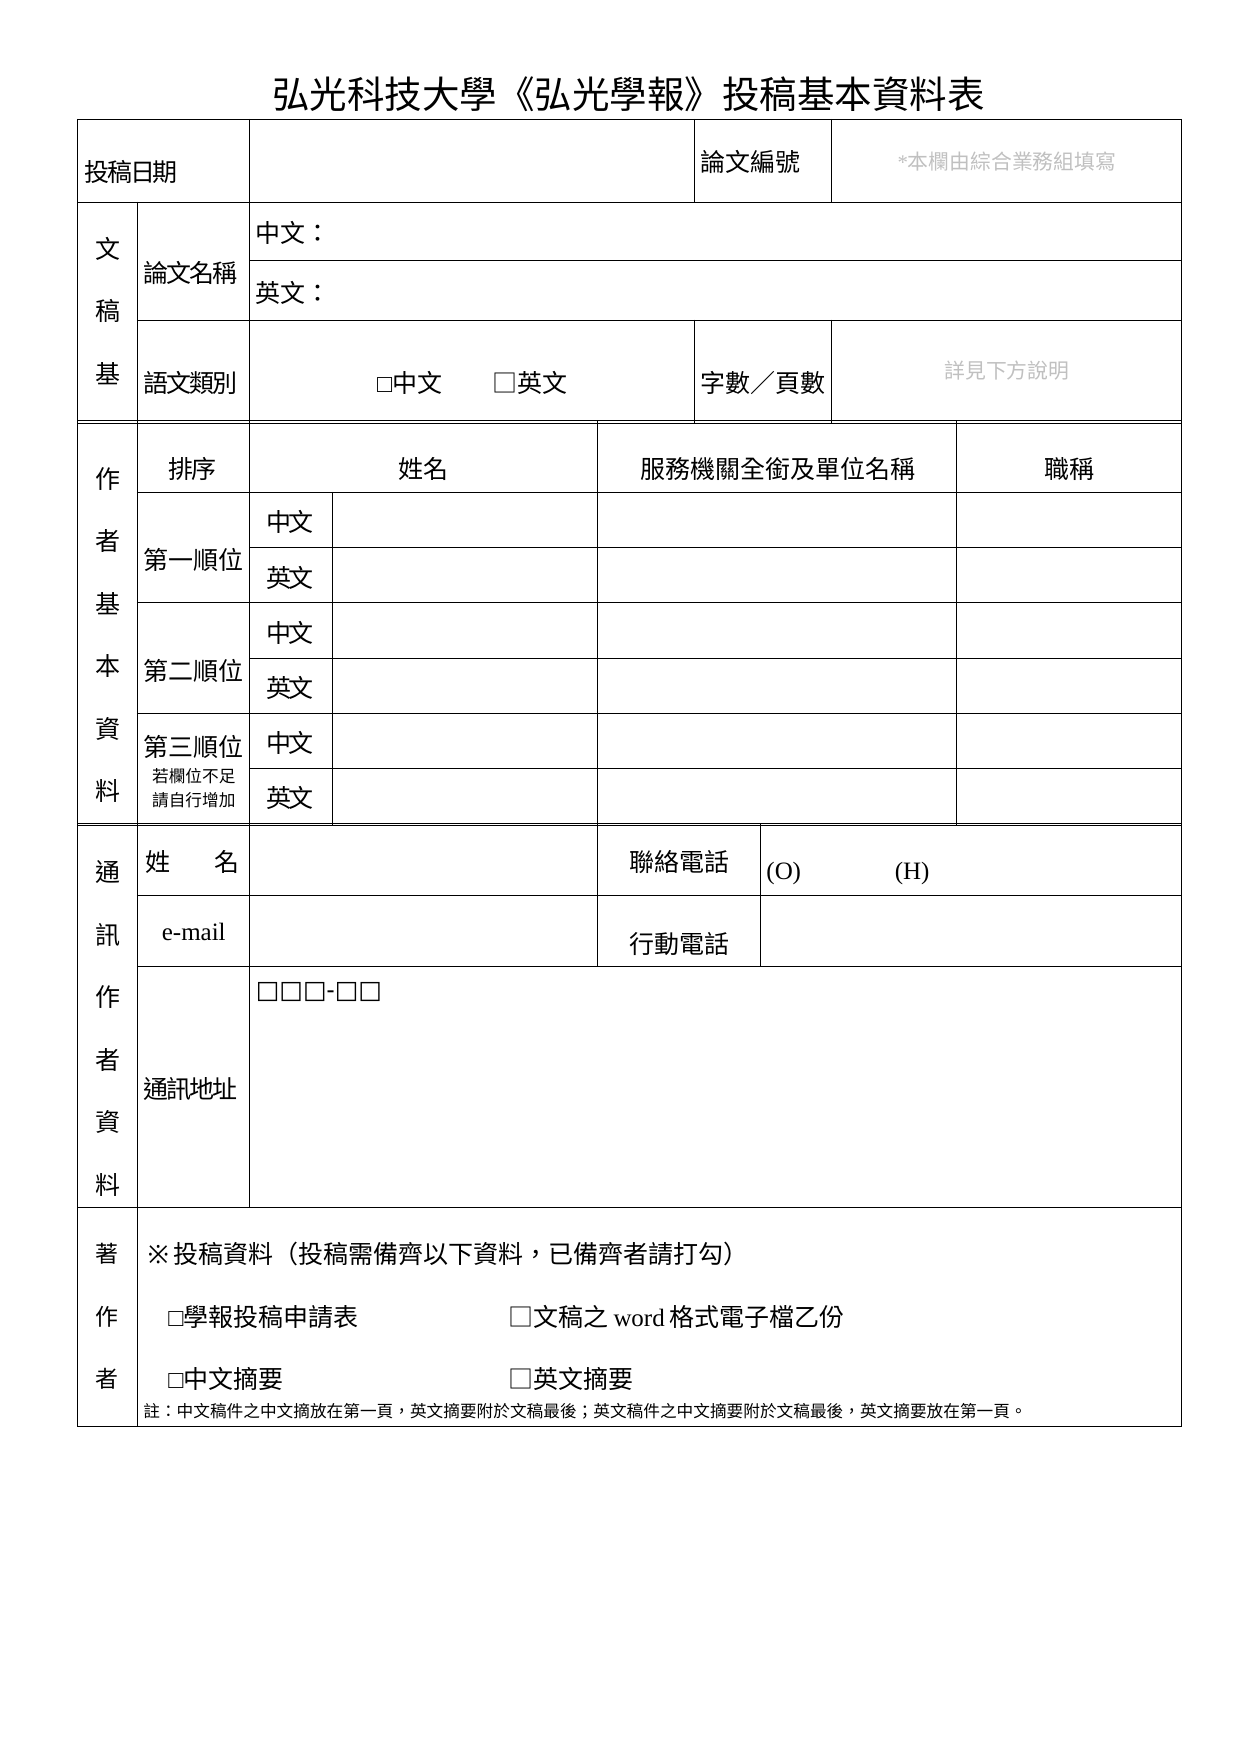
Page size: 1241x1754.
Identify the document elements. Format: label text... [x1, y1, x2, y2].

table_cell 字數／頁數 [695, 321, 831, 420]
table_cell [598, 493, 956, 547]
table_cell 通訊地址 [138, 967, 249, 1207]
table_cell 詳見下方說明 [832, 321, 1181, 420]
table_cell [957, 659, 1181, 713]
table_cell [333, 548, 597, 602]
subtitle 弘光科技大學《弘光學報》投稿基本資料表 [75, 64, 1181, 119]
table_cell 服務機關全銜及單位名稱 [598, 424, 956, 492]
table_cell [598, 714, 956, 768]
table_cell [598, 659, 956, 713]
table_cell 排序 [138, 424, 249, 492]
table_cell 文稿基本資料 [78, 203, 137, 420]
table_cell [598, 548, 956, 602]
table_cell e-mail [138, 896, 249, 966]
table_cell [333, 769, 597, 823]
table_cell ※投稿資料（投稿需備齊以下資料，已備齊者請打勾） □學報投稿申請表 □文稿之word格式電子檔乙份 □中文摘要 □英文摘要 註：中文稿件之中文摘放在第一頁，英文摘要附於文稿最後；英文稿件之中文摘要附於文稿最後，英文摘要放在第一頁。 [138, 1208, 1181, 1426]
table_cell [957, 769, 1181, 823]
table_cell [957, 603, 1181, 657]
table_cell □□□-□□ [250, 967, 1181, 1207]
table_header [250, 120, 694, 202]
table_header 論文編號 [695, 120, 831, 202]
table_cell 職稱 [957, 424, 1181, 492]
table_header *本欄由綜合業務組填寫 [832, 120, 1181, 202]
table_cell 中文 [250, 493, 332, 547]
table_cell 通訊作者資料 [78, 826, 137, 1207]
table_cell [333, 603, 597, 657]
table_cell 中文： [250, 203, 1181, 260]
table_cell 第三順位若欄位不足 請自行增加 [138, 714, 249, 823]
table_cell 英文 [250, 548, 332, 602]
table_cell [957, 714, 1181, 768]
table_cell 中文 [250, 714, 332, 768]
table_cell 行動電話 [598, 896, 760, 966]
table_cell 第一順位 [138, 493, 249, 602]
table_cell [333, 714, 597, 768]
table_cell [761, 896, 1181, 966]
table_cell (O) (H) [761, 826, 1181, 894]
table_cell [250, 896, 597, 966]
table_cell 英文 [250, 659, 332, 713]
table_cell 論文名稱 [138, 203, 249, 319]
table_cell □中文 □英文 [250, 321, 694, 420]
table_cell 作者基本資料 [78, 424, 137, 823]
table_cell 姓名 [250, 424, 597, 492]
table_cell [598, 603, 956, 657]
table_header 投稿日期 [78, 120, 249, 202]
table_cell 聯絡電話 [598, 826, 760, 894]
table_cell 語文類別 [138, 321, 249, 420]
table_cell 著作者 [78, 1208, 137, 1426]
table_cell [957, 493, 1181, 547]
table_cell [957, 548, 1181, 602]
table_cell [250, 826, 597, 894]
table_cell [333, 659, 597, 713]
table_cell 姓 名 [138, 826, 249, 894]
table_cell 第二順位 [138, 603, 249, 713]
table_cell 英文 [250, 769, 332, 823]
table_cell [333, 493, 597, 547]
table_cell 中文 [250, 603, 332, 657]
table_cell 英文： [250, 261, 1181, 319]
table_cell [598, 769, 956, 823]
